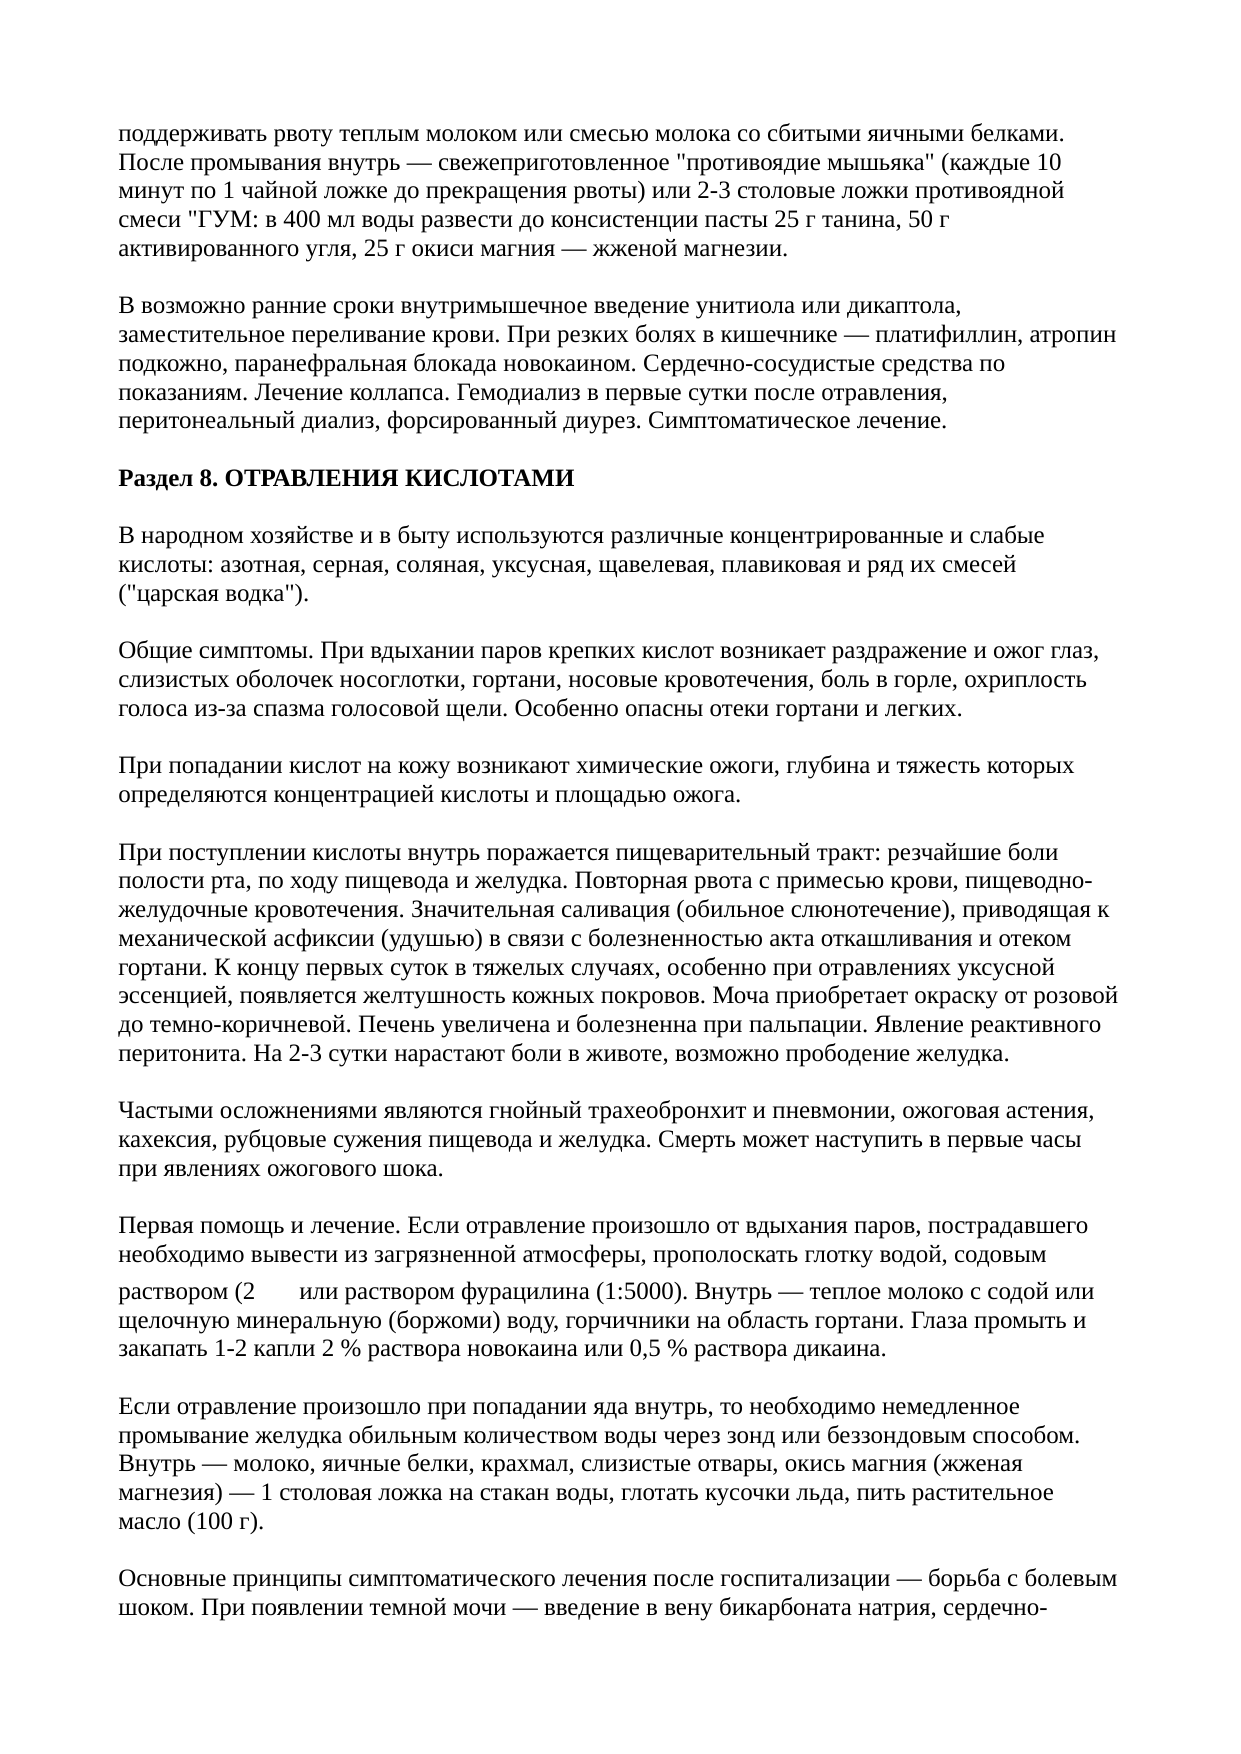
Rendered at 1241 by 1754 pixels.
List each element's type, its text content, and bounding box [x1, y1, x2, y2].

text поддерживать рвоту теплым молоком или смесью молока со сбитыми яичными белками. После промывания внутрь — свежеприготовленное "противоядие мышьяка" (каждые 10 минут по 1 чайной ложке до прекращения рвоты) или 2-3 столовые ложки противоядной смеси "ГУМ: в 400 мл воды развести до консистенции пасты 25 г танина, 50 г активированного угля, 25 г окиси магния — жженой магнезии. В возможно ранние сроки внутримышечное введение унитиола или дикаптола, заместительное переливание крови. При резких болях в кишечнике — платифиллин, атропин подкожно, паранефральная блокада новокаином. Сердечно-сосудистые средства по показаниям. Лечение коллапса. Гемодиализ в первые сутки после отравления, перитонеальный диализ, форсированный диурез. Симптоматическое лечение. Раздел 8. ОТРАВЛЕНИЯ КИСЛОТАМИ В народном хозяйстве и в быту используются различные концентрированные и слабые кислоты: азотная, серная, соляная, уксусная, щавелевая, плавиковая и ряд их смесей ("царская водка"). Общие симптомы. При вдыхании паров крепких кислот возникает раздражение и ожог глаз, слизистых оболочек носоглотки, гортани, носовые кровотечения, боль в горле, охриплость голоса из-за спазма голосовой щели. Особенно опасны отеки гортани и легких. При попадании кислот на кожу возникают химические ожоги, глубина и тяжесть которых определяются концентрацией кислоты и площадью ожога. При поступлении кислоты внутрь поражается пищеварительный тракт: резчайшие боли полости рта, по ходу пищевода и желудка. Повторная рвота с примесью крови, пищеводно-желудочные кровотечения. Значительная саливация (обильное слюнотечение), приводящая к механической асфиксии (удушью) в связи с болезненностью акта откашливания и отеком гортани. К концу первых суток в тяжелых случаях, особенно при отравлениях уксусной эссенцией, появляется желтушность кожных покровов. Моча приобретает окраску от розовой до темно-коричневой. Печень увеличена и болезненна при пальпации. Явление реактивного перитонита. На 2-3 сутки нарастают боли в животе, возможно прободение желудка. Частыми осложнениями являются гнойный трахеобронхит и пневмонии, ожоговая астения, кахексия, рубцовые сужения пищевода и желудка. Смерть может наступить в первые часы при явлениях ожогового шока. Первая помощь и лечение. Если отравление произошло от вдыхания паров, пострадавшего необходимо вывести из загрязненной атмосферы, прополоскать глотку водой, содовым раствором (2 или раствором фурацилина (1:5000). Внутрь — теплое молоко с содой или щелочную минеральную (боржоми) воду, горчичники на область гортани. Глаза промыть и закапать 1-2 капли 2 % раствора новокаина или 0,5 % раствора дикаина. Если отравление произошло при попадании яда внутрь, то необходимо немедленное промывание желудка обильным количеством воды через зонд или беззондовым способом. Внутрь — молоко, яичные белки, крахмал, слизистые отвары, окись магния (жженая магнезия) — 1 столовая ложка на стакан воды, глотать кусочки льда, пить растительное масло (100 г). Основные принципы симптоматического лечения после госпитализации — борьба с болевым шоком. При появлении темной мочи — введение в вену бикарбоната натрия, сердечно- [118, 118, 1122, 1621]
